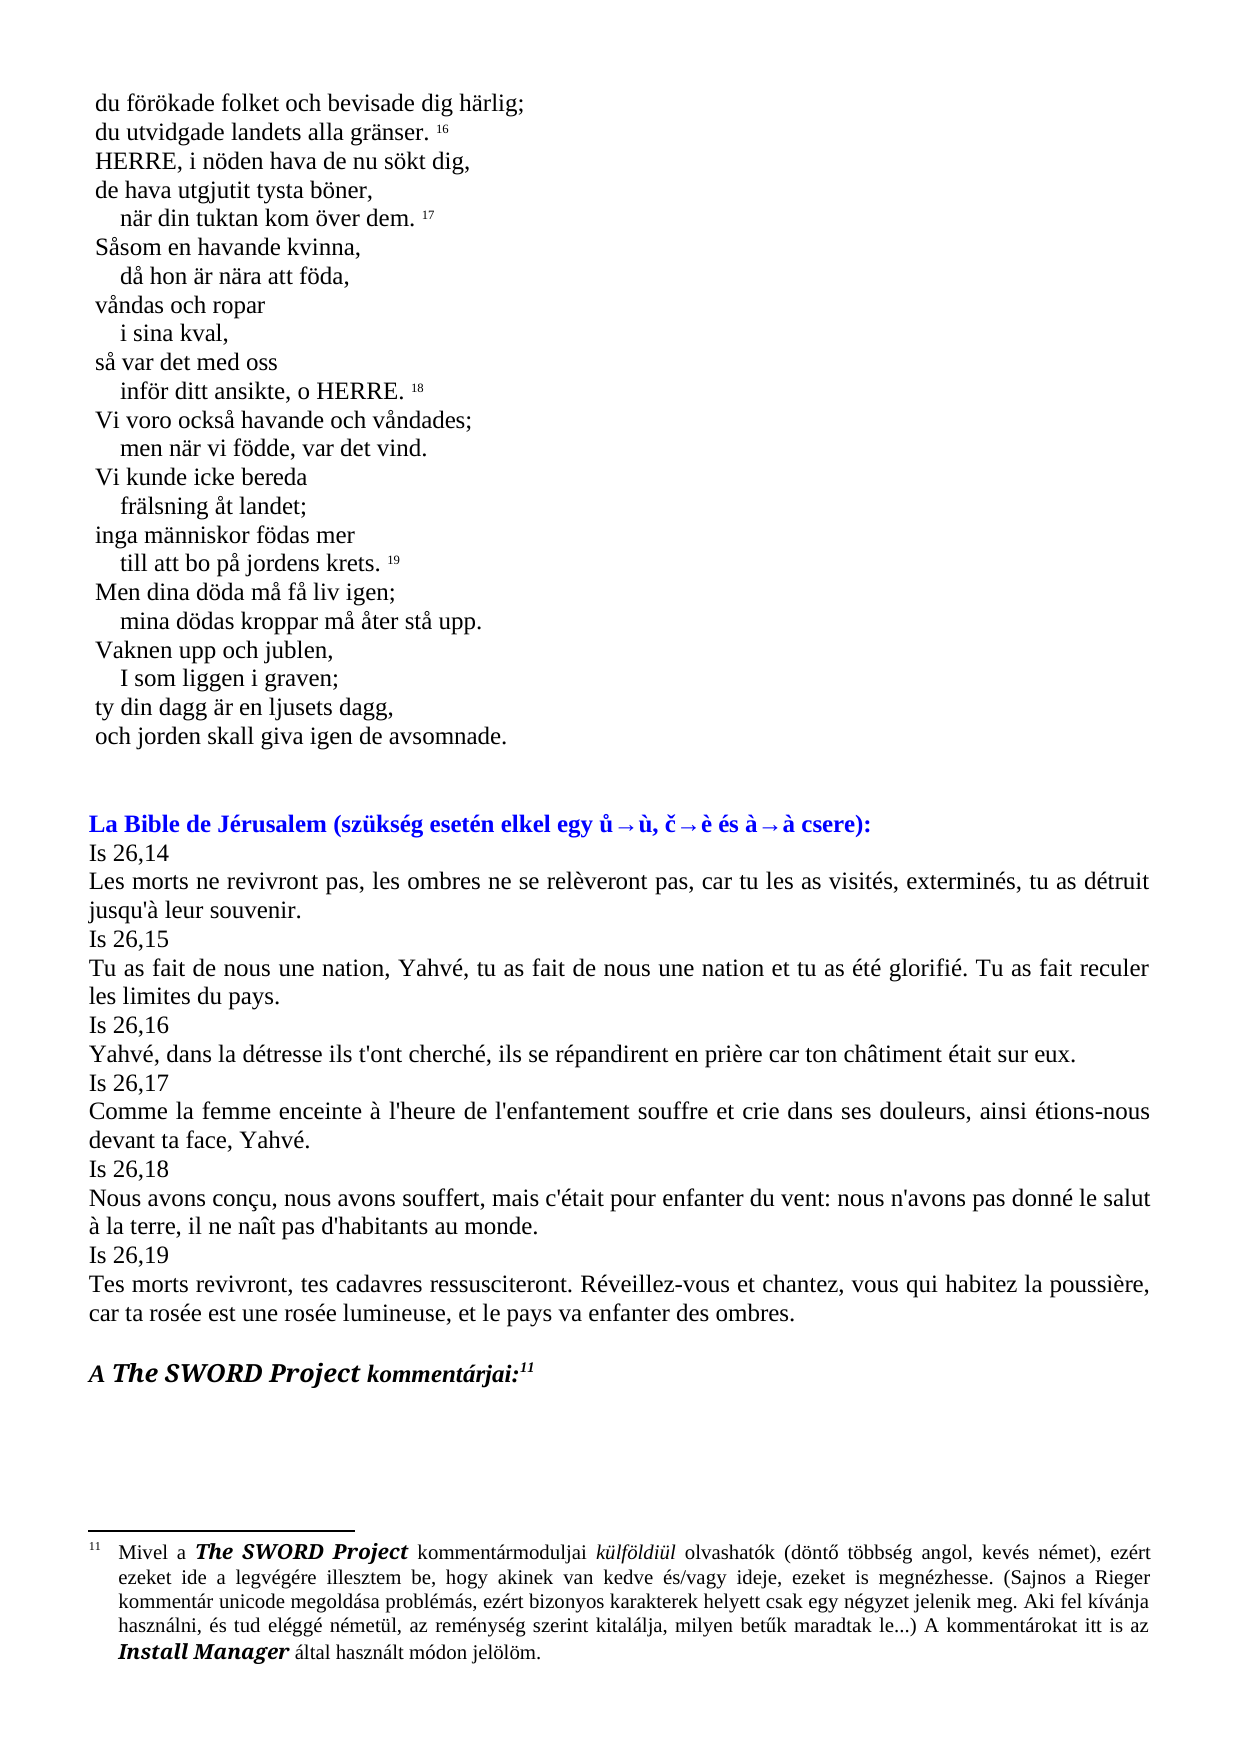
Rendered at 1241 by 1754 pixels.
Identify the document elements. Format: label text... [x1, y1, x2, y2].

text Nous avons conçu, nous avons souffert, mais c'était pour enfanter du vent: nous n'avons pas donné le salut à la terre, il ne naît pas d'habitants au monde. [88, 1183, 1152, 1240]
text Is 26,15 [88, 924, 1152, 953]
text du förökade folket och bevisade dig härlig; du utvidgade landets alla gränser. 16 HERRE, i nöden hava de nu sökt dig, de hava utgjutit tysta böner, när din tuktan kom över dem. 17 Såsom en havande kvinna, då hon är nära att föda, våndas och ropar i sina kval, så var det med oss inför ditt ansikte, o HERRE. 18 Vi voro också havande och våndades; men när vi födde, var det vind. Vi kunde icke bereda frälsning åt landet; inga människor födas mer till att bo på jordens krets. 19 Men dina döda må få liv igen; mina dödas kroppar må åter stå upp. Vaknen upp och jublen, I som liggen i graven; ty din dagg är en ljusets dagg, och jorden skall giva igen de avsomnade. [88, 88, 1152, 750]
text Tu as fait de nous une nation, Yahvé, tu as fait de nous une nation et tu as été glorifié. Tu as fait reculer les limites du pays. [88, 953, 1152, 1010]
text Yahvé, dans la détresse ils t'ont cherché, ils se répandirent en prière car ton châtiment était sur eux. [88, 1039, 1152, 1068]
text Is 26,14 [88, 838, 1152, 866]
text Comme la femme enceinte à l'heure de l'enfantement souffre et crie dans ses douleurs, ainsi étions-nous devant ta face, Yahvé. [88, 1096, 1152, 1154]
text Tes morts revivront, tes cadavres ressusciteront. Réveillez-vous et chantez, vous qui habitez la poussière, car ta rosée est une rosée lumineuse, et le pays va enfanter des ombres. [88, 1269, 1152, 1326]
text La Bible de Jérusalem (szükség esetén elkel egy ů→ù, č→è és à→à csere): [88, 809, 1152, 838]
text Is 26,19 [88, 1240, 1152, 1269]
text Les morts ne revivront pas, les ombres ne se relèveront pas, car tu les as visités, exterminés, tu as détruit jusqu'à leur souvenir. [88, 866, 1152, 924]
text Mivel a The SWORD Project kommentármoduljai külföldiül olvashatók (döntő többség angol, kevés német), ezért ezeket ide a legvégére illesztem be, hogy akinek van kedve és/vagy ideje, ezeket is megnézhesse. (Sajnos a Rieger kommentár unicode megoldása problémás, ezért bizonyos karakterek helyett csak egy négyzet jelenik meg. Aki fel kívánja használni, és tud eléggé németül, az reménység szerint kitalálja, milyen betűk maradtak le...) A kommentárokat itt is az Install Manager által használt módon jelölöm. [88, 1537, 1152, 1665]
text A The SWORD Project kommentárjai: [88, 1356, 1152, 1390]
text Is 26,16 [88, 1010, 1152, 1039]
text Is 26,18 [88, 1154, 1152, 1183]
text Is 26,17 [88, 1068, 1152, 1096]
